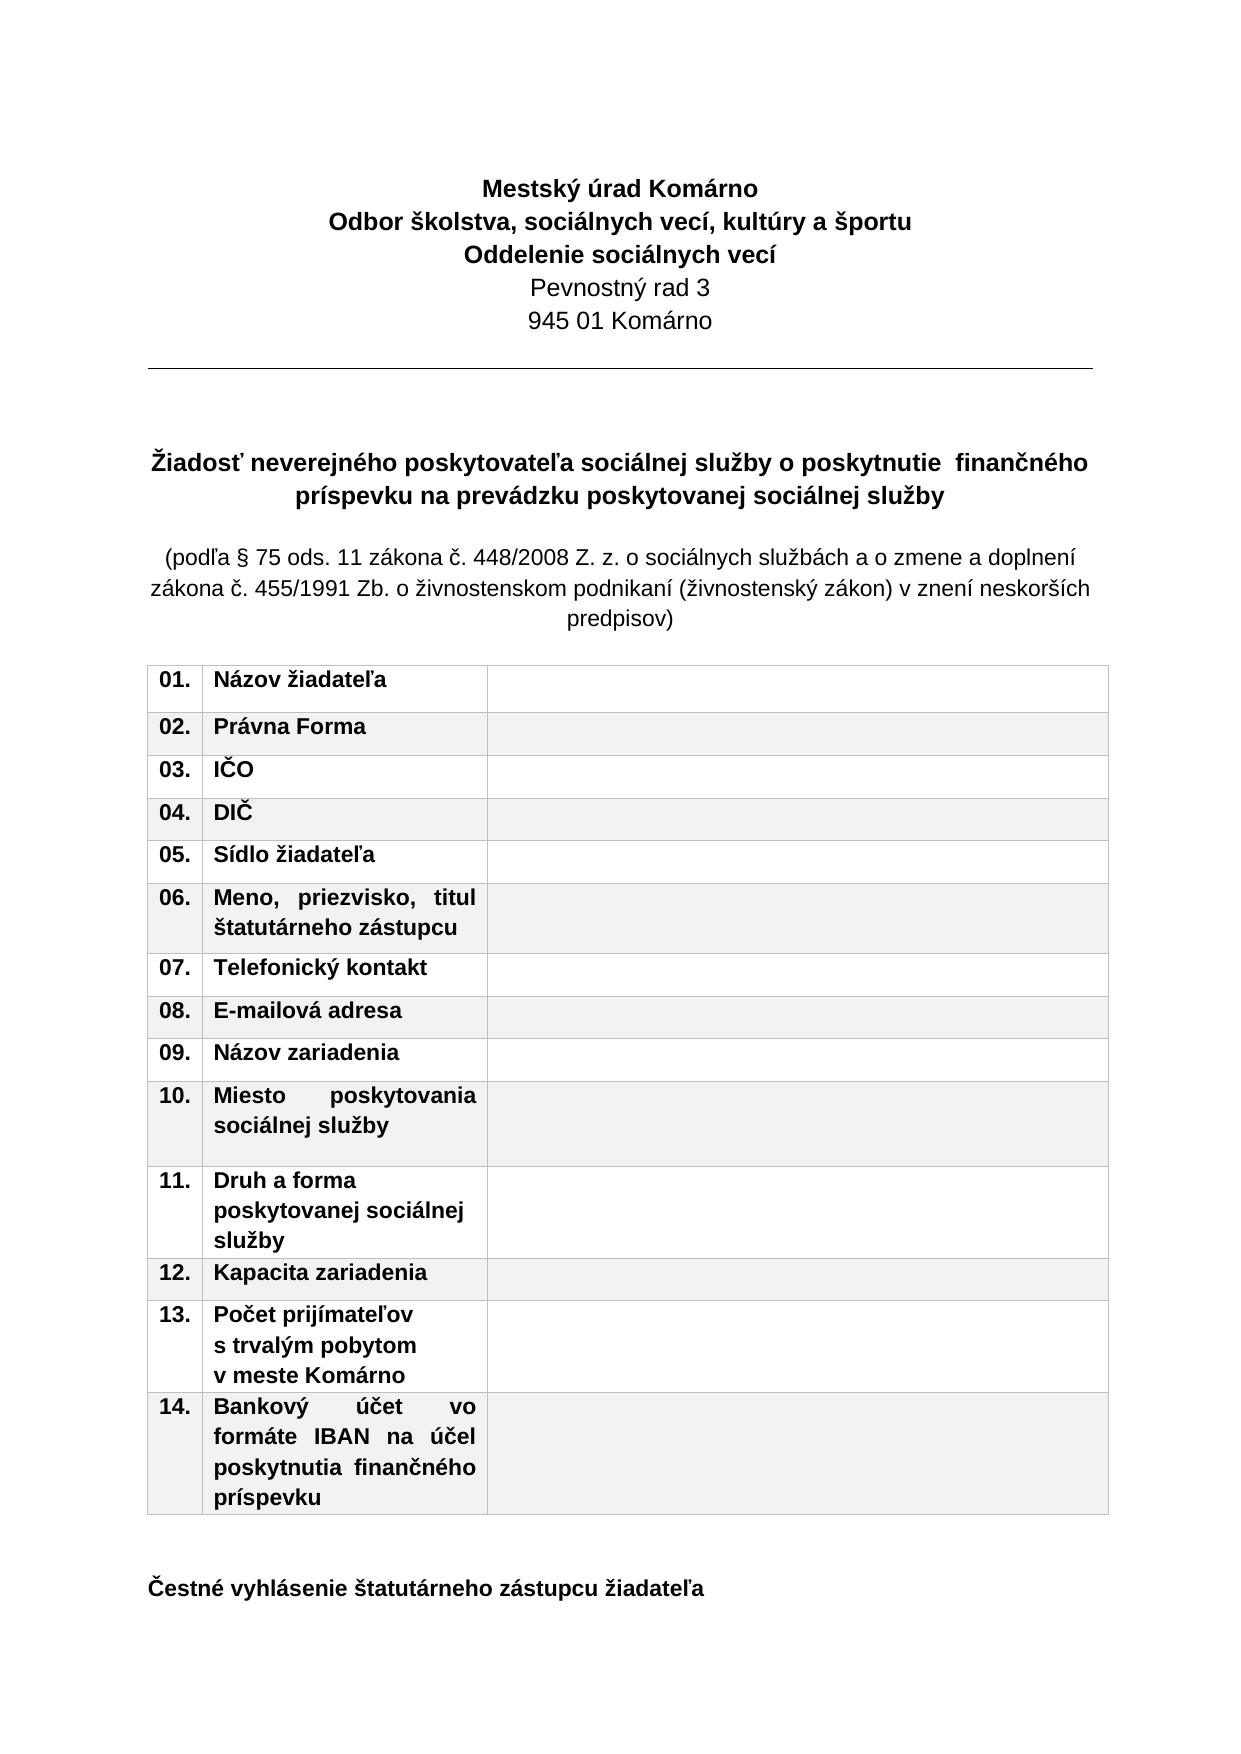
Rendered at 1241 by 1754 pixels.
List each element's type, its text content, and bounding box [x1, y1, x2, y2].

table_cell 14. [148, 1393, 202, 1514]
text 945 01 Komárno [148, 306, 1093, 335]
table_header [488, 666, 1108, 712]
table_cell 12. [148, 1259, 202, 1300]
table_cell Kapacita zariadenia [203, 1259, 487, 1300]
table_header Názov žiadateľa [203, 666, 487, 712]
table_cell 09. [148, 1039, 202, 1081]
table_cell 05. [148, 841, 202, 883]
table_header 01. [148, 666, 202, 712]
text Oddelenie sociálnych vecí [148, 240, 1093, 269]
table_cell Druh a forma poskytovanej sociálnej služby [203, 1167, 487, 1258]
table_cell 06. [148, 884, 202, 953]
table_cell Meno, priezvisko, titul štatutárneho zástupcu [203, 884, 487, 953]
table_cell 08. [148, 997, 202, 1038]
table_cell Sídlo žiadateľa [203, 841, 487, 883]
table_cell Miesto poskytovania sociálnej služby [203, 1082, 487, 1166]
text Pevnostný rad 3 [148, 273, 1093, 302]
table_cell 13. [148, 1301, 202, 1392]
table_cell Názov zariadenia [203, 1039, 487, 1081]
table_cell [488, 799, 1108, 840]
table_cell 07. [148, 954, 202, 996]
table_cell [488, 884, 1108, 953]
table_cell Počet prijímateľov s trvalým pobytom v meste Komárno [203, 1301, 487, 1392]
table_cell [488, 1039, 1108, 1081]
table_cell E-mailová adresa [203, 997, 487, 1038]
text (podľa § 75 ods. 11 zákona č. 448/2008 Z. z. o sociálnych službách a o zmene a doplnení zákona č. 455/1991 Zb. o živnostenskom podnikaní (živnostenský zákon) v znení neskorších predpisov) [148, 544, 1093, 631]
table_cell 03. [148, 756, 202, 797]
table_cell 11. [148, 1167, 202, 1258]
table_cell 04. [148, 799, 202, 840]
table_cell [488, 997, 1108, 1038]
table_cell [488, 1259, 1108, 1300]
table_cell [488, 713, 1108, 755]
table_cell 10. [148, 1082, 202, 1166]
table_cell [488, 841, 1108, 883]
table_cell [488, 756, 1108, 797]
table_cell DIČ [203, 799, 487, 840]
table_cell 02. [148, 713, 202, 755]
table_cell [488, 1082, 1108, 1166]
table_cell Právna Forma [203, 713, 487, 755]
table_cell Bankový účet vo formáte IBAN na účel poskytnutia finančného príspevku [203, 1393, 487, 1514]
table_cell Telefonický kontakt [203, 954, 487, 996]
text Mestský úrad Komárno [148, 174, 1093, 203]
text Žiadosť neverejného poskytovateľa sociálnej služby o poskytnutie finančného príspevku na prevádzku poskytovanej sociálnej služby [148, 448, 1093, 510]
table_cell [488, 1167, 1108, 1258]
table_cell [488, 1301, 1108, 1392]
text Čestné vyhlásenie štatutárneho zástupcu žiadateľa [148, 1575, 1093, 1602]
table_cell [488, 1393, 1108, 1514]
text Odbor školstva, sociálnych vecí, kultúry a športu [148, 207, 1093, 236]
table_cell IČO [203, 756, 487, 797]
table_cell [488, 954, 1108, 996]
